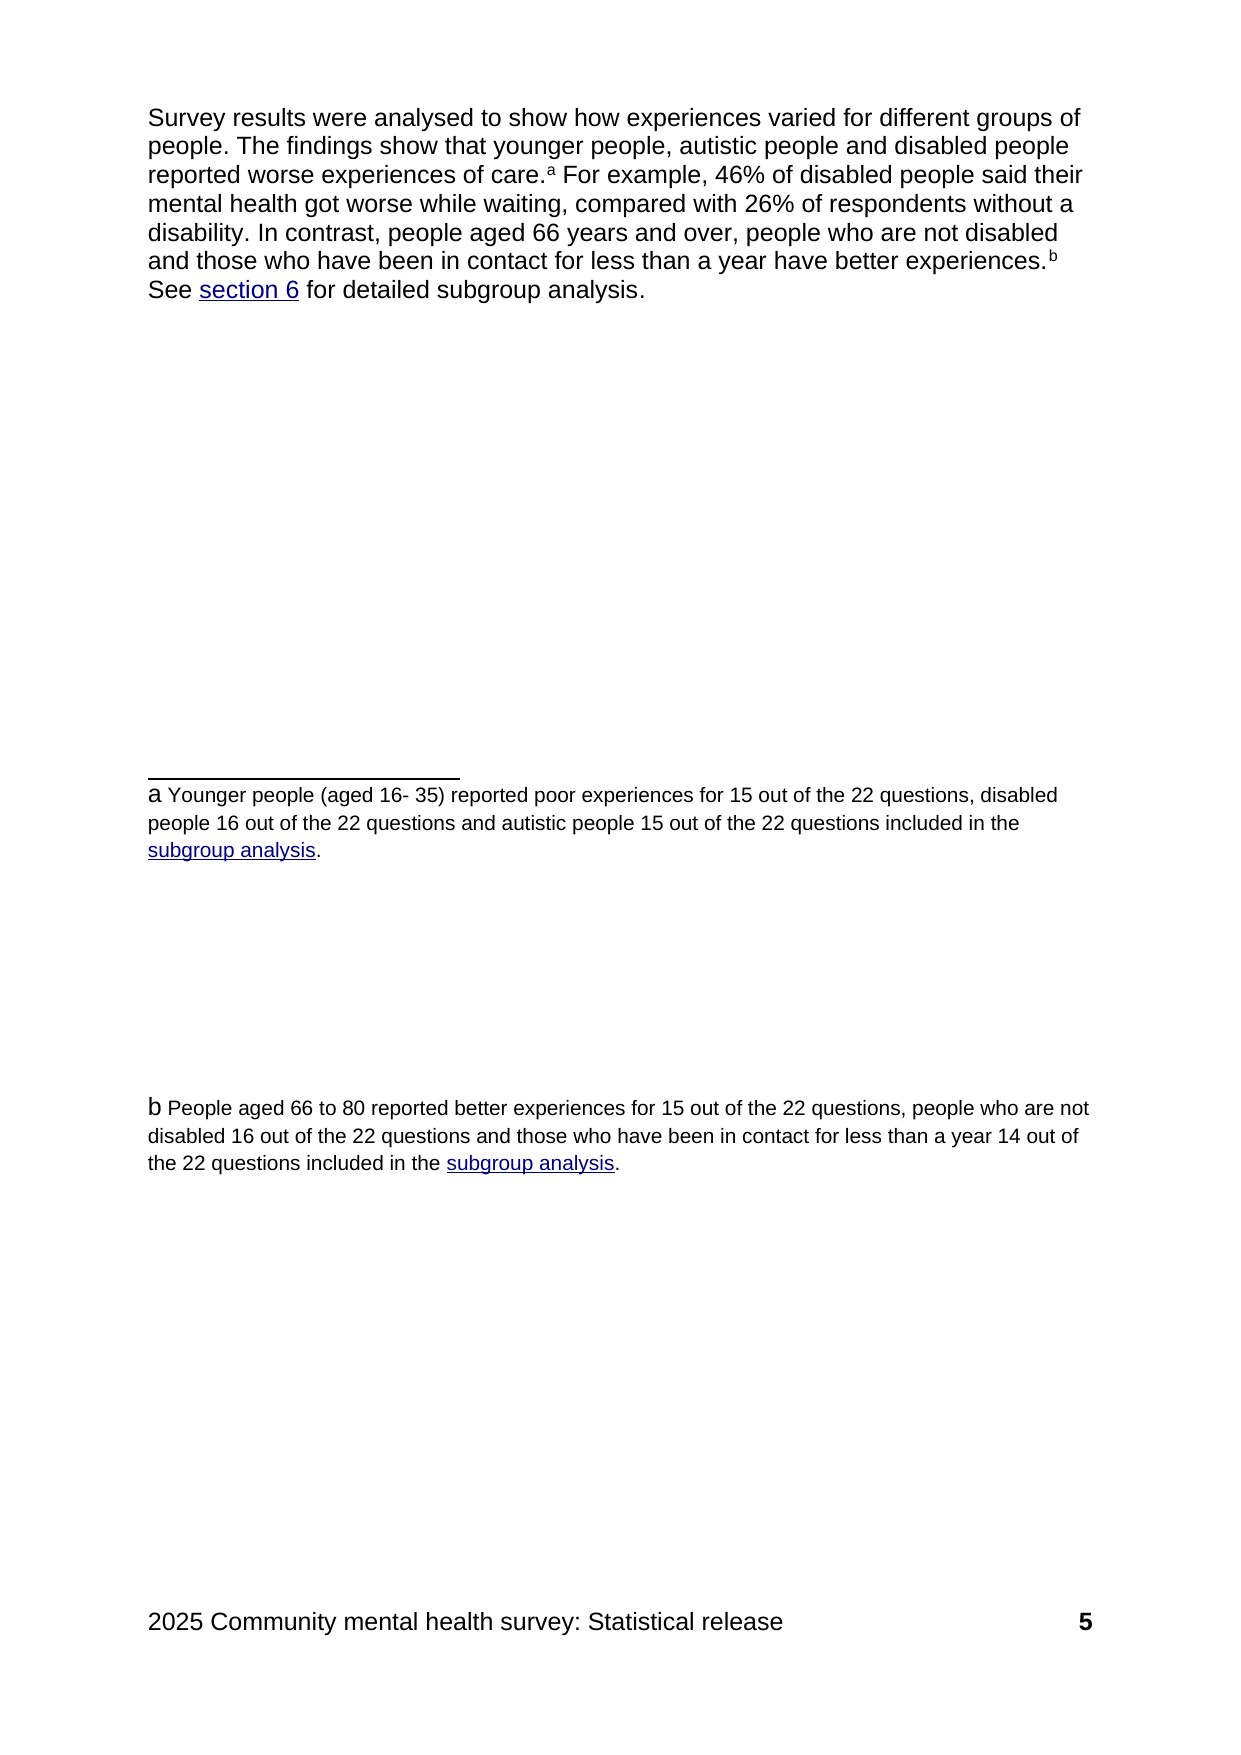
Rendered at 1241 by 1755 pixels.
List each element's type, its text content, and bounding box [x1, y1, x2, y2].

text Survey results were analysed to show how experiences varied for different groups of people. The findings show that younger people, autistic people and disabled people reported worse experiences of care. For example, 46% of disabled people said their mental health got worse while waiting, compared with 26% of respondents without a disability. In contrast, people aged 66 years and over, people who are not disabled and those who have been in contact for less than a year have better experiences. See section 6 for detailed subgroup analysis. [148, 103, 1093, 304]
text People aged 66 to 80 reported better experiences for 15 out of the 22 questions, people who are not disabled 16 out of the 22 questions and those who have been in contact for less than a year 14 out of the 22 questions included in the subgroup analysis. [148, 1092, 1093, 1175]
text Younger people (aged 16- 35) reported poor experiences for 15 out of the 22 questions, disabled people 16 out of the 22 questions and autistic people 15 out of the 22 questions included in the subgroup analysis. [148, 779, 1093, 862]
